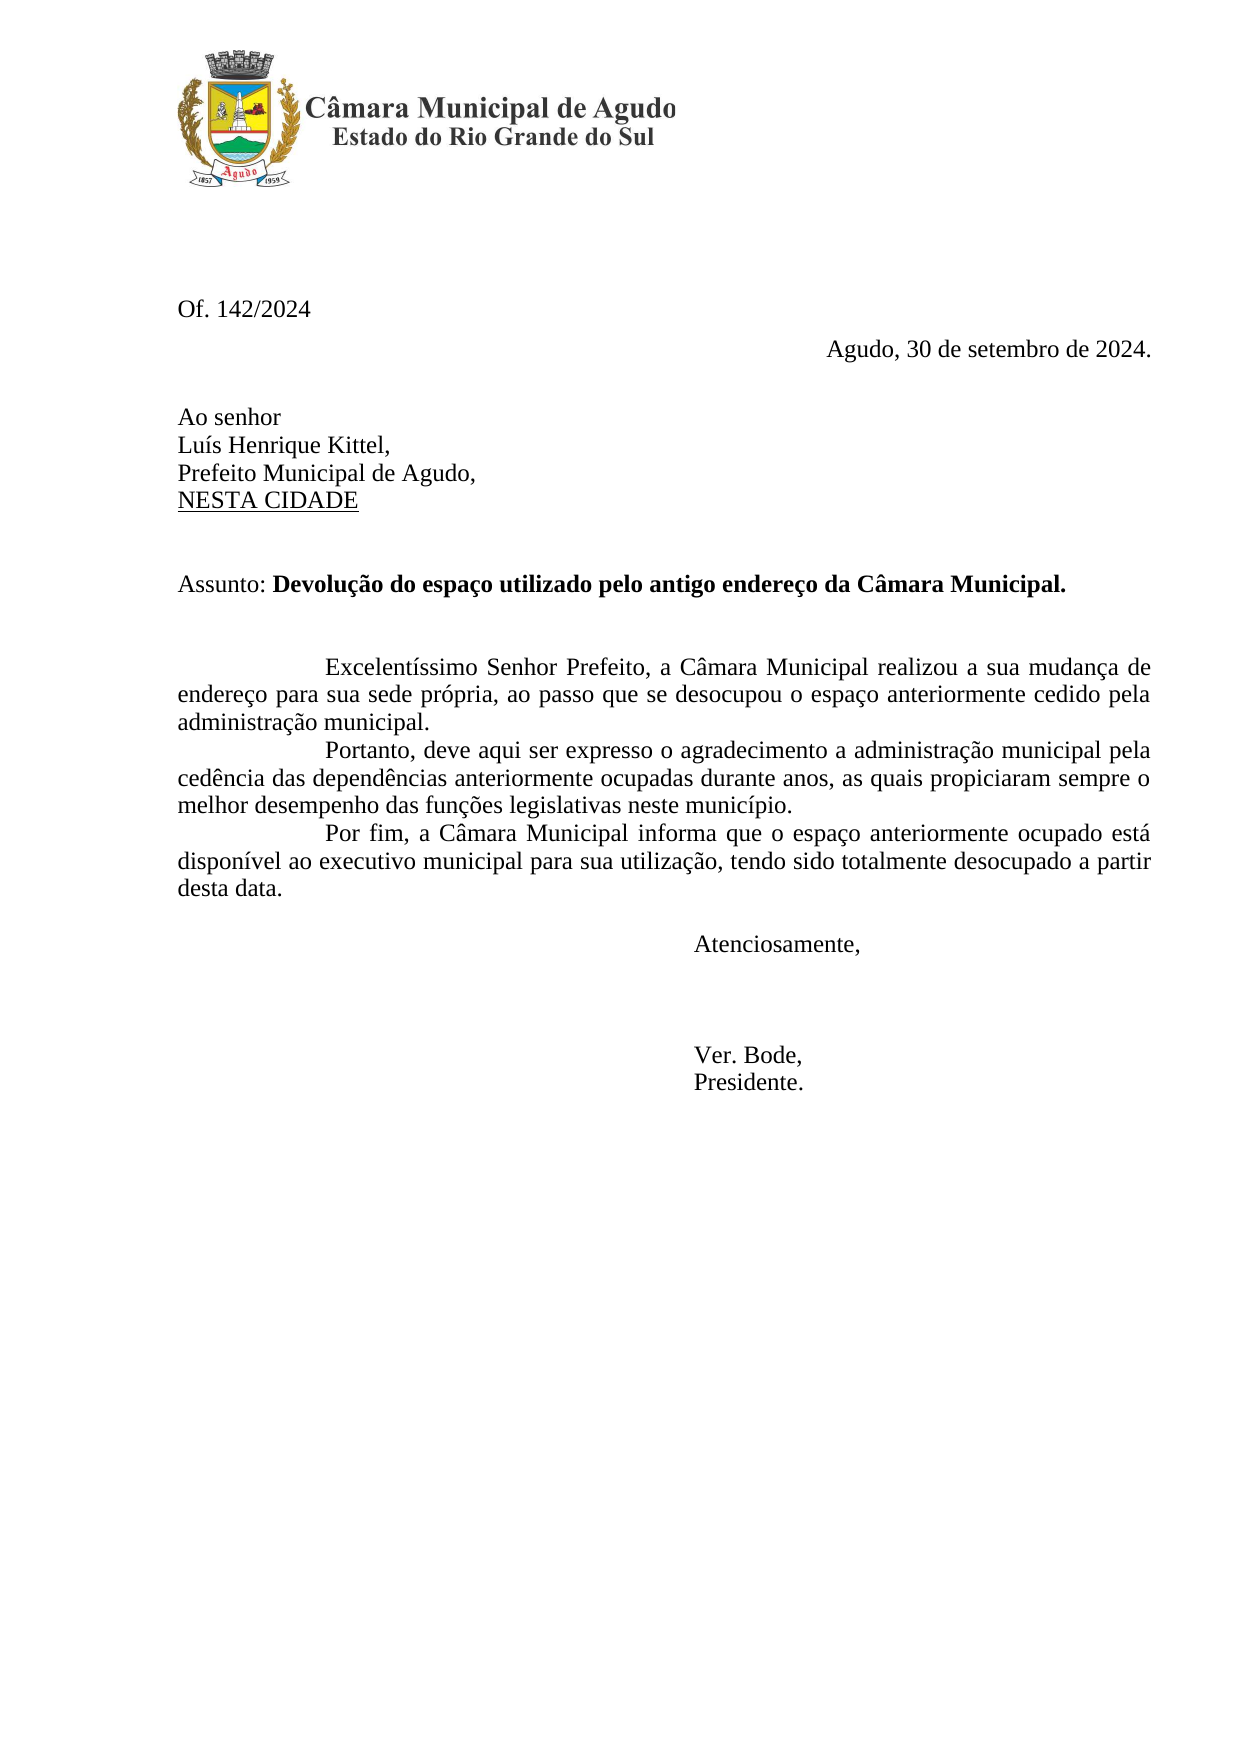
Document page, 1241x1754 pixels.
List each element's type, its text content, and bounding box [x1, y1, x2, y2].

text Ver. Bode, [546, 1041, 1152, 1068]
text Agudo, 30 de setembro de 2024. [177, 336, 1152, 363]
picture [177, 50, 676, 187]
text Assunto: Devolução do espaço utilizado pelo antigo endereço da Câmara Municipal. [177, 570, 1152, 597]
text Por fim, a Câmara Municipal informa que o espaço anteriormente ocupado está disponível ao executivo municipal para sua utilização, tendo sido totalmente desocupado a partir desta data. [177, 819, 1152, 902]
text Of. 142/2024 [177, 295, 1152, 323]
text Prefeito Municipal de Agudo, [177, 459, 1152, 487]
text Luís Henrique Kittel, [177, 431, 1152, 459]
text NESTA CIDADE [177, 487, 1152, 514]
text Portanto, deve aqui ser expresso o agradecimento a administração municipal pela cedência das dependências anteriormente ocupadas durante anos, as quais propiciaram sempre o melhor desempenho das funções legislativas neste município. [177, 736, 1152, 819]
text Atenciosamente, [546, 930, 1152, 958]
text Excelentíssimo Senhor Prefeito, a Câmara Municipal realizou a sua mudança de endereço para sua sede própria, ao passo que se desocupou o espaço anteriormente cedido pela administração municipal. [177, 653, 1152, 736]
text Presidente. [546, 1068, 1152, 1096]
text Ao senhor [177, 403, 1152, 431]
